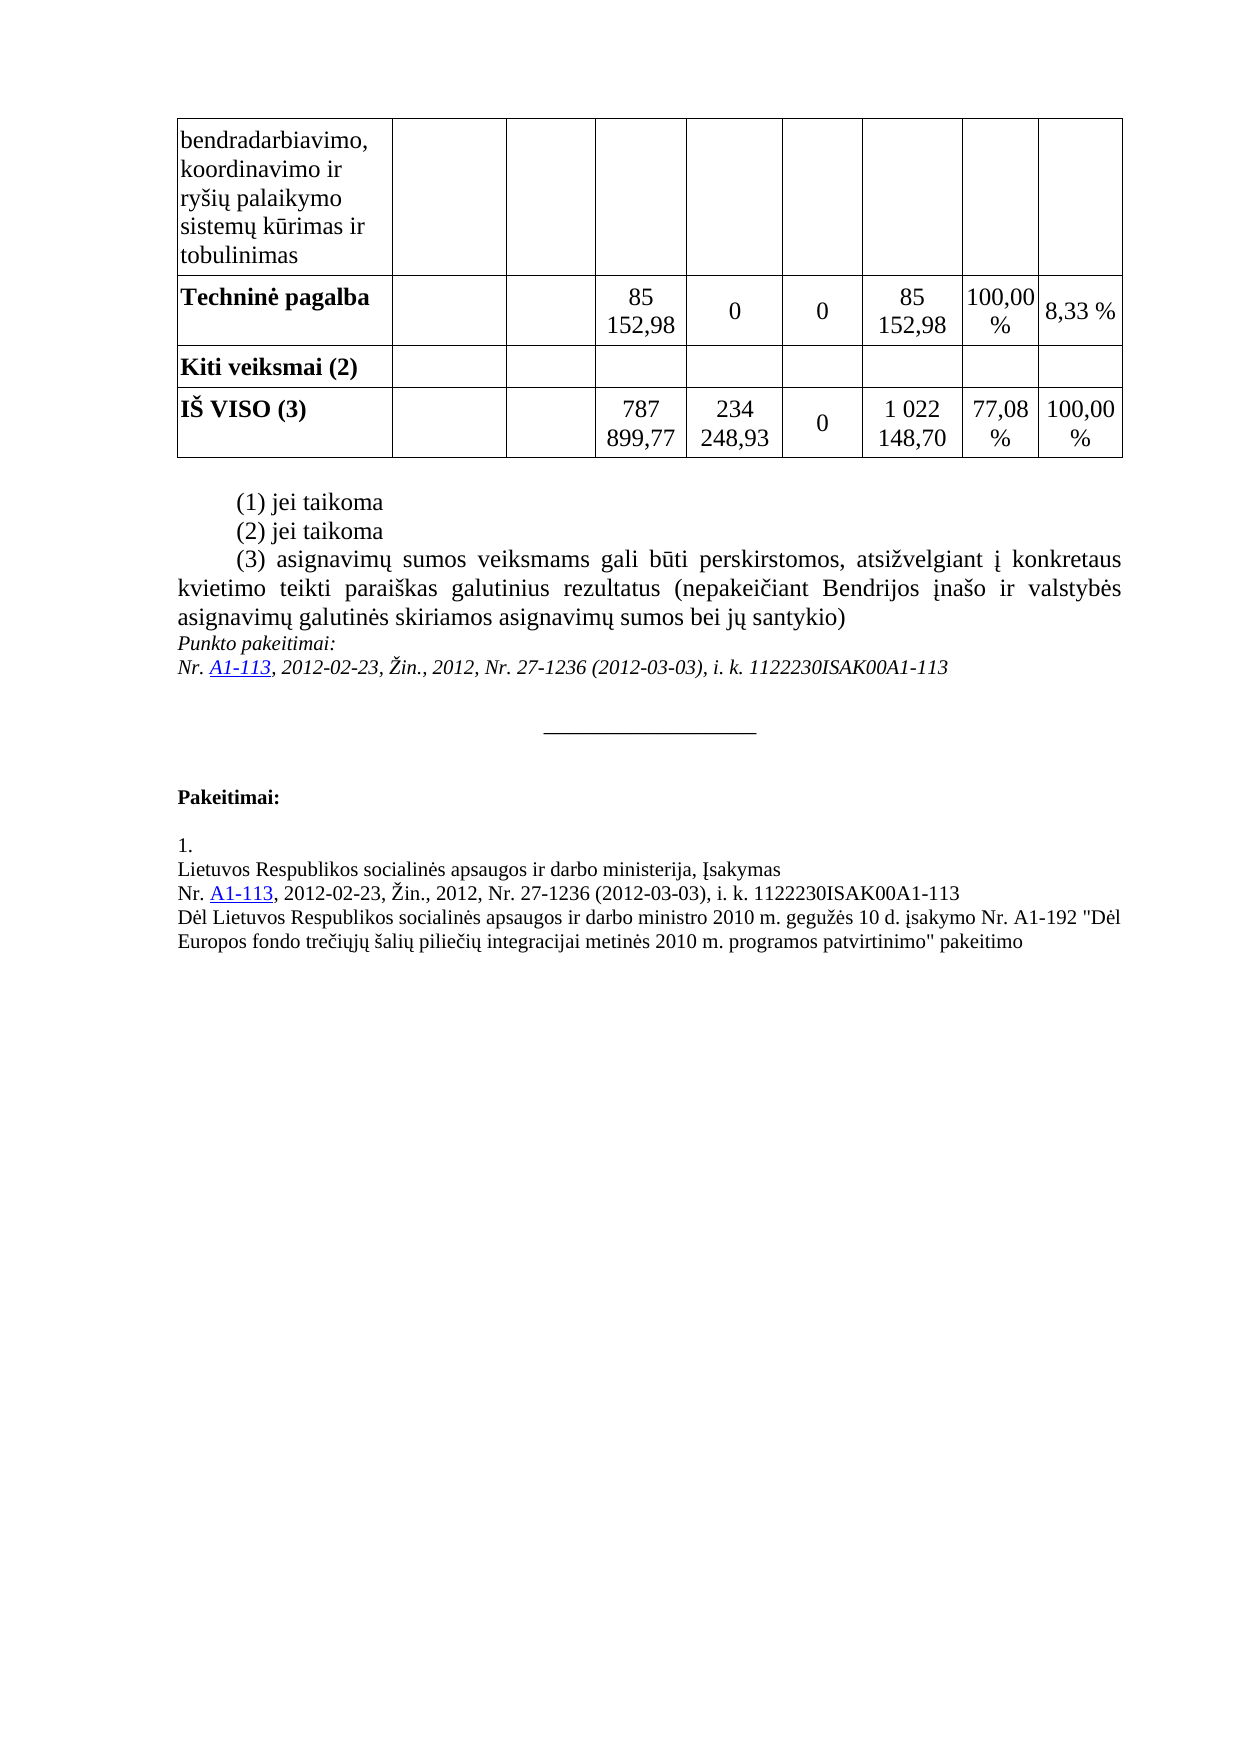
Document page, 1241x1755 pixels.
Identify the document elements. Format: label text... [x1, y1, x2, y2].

table_cell IŠ VISO (3) [178, 388, 392, 457]
table_cell bendradarbiavimo, koordinavimo ir ryšių palaikymo sistemų kūrimas ir tobulinimas [178, 119, 392, 275]
table_cell [1039, 119, 1122, 275]
text (3) asignavimų sumos veiksmams gali būti perskirstomos, atsižvelgiant į konkretaus kvietimo teikti paraiškas galutinius rezultatus (nepakeičiant Bendrijos įnašo ir valstybės asignavimų galutinės skiriamos asignavimų sumos bei jų santykio) [177, 544, 1122, 631]
text (2) jei taikoma [177, 516, 1122, 544]
table_cell [863, 346, 962, 387]
table_cell [393, 388, 506, 457]
table_cell [783, 119, 862, 275]
table_cell 85 152,98 [863, 276, 962, 345]
table_cell [507, 346, 595, 387]
text 1. [177, 833, 1122, 857]
table_cell [863, 119, 962, 275]
text (1) jei taikoma [177, 487, 1122, 516]
table_cell Kiti veiksmai (2) [178, 346, 392, 387]
table_cell [596, 346, 686, 387]
table_cell [783, 346, 862, 387]
table_cell [507, 388, 595, 457]
text Nr. A1-113, 2012-02-23, Žin., 2012, Nr. 27-1236 (2012-03-03), i. k. 1122230ISAK00A1-113 [177, 881, 1122, 905]
table_cell [507, 119, 595, 275]
table_cell 1 022 148,70 [863, 388, 962, 457]
table_cell [963, 119, 1038, 275]
table_cell 8,33 % [1039, 276, 1122, 345]
table_cell 0 [783, 276, 862, 345]
table_cell [596, 119, 686, 275]
text Lietuvos Respublikos socialinės apsaugos ir darbo ministerija, Įsakymas [177, 857, 1122, 881]
table_cell 85 152,98 [596, 276, 686, 345]
table_cell 0 [783, 388, 862, 457]
table_cell 100,00% [963, 276, 1038, 345]
table_cell 787 899,77 [596, 388, 686, 457]
table_cell [687, 119, 782, 275]
text Nr. A1-113, 2012-02-23, Žin., 2012, Nr. 27-1236 (2012-03-03), i. k. 1122230ISAK00A1-113 [177, 655, 1122, 679]
table_cell [1039, 346, 1122, 387]
text _________________ [177, 708, 1122, 736]
table_cell 77,08 % [963, 388, 1038, 457]
table_cell Techninė pagalba [178, 276, 392, 345]
table_cell [687, 346, 782, 387]
table_cell [507, 276, 595, 345]
table_cell [963, 346, 1038, 387]
table_cell 100,00 % [1039, 388, 1122, 457]
text Dėl Lietuvos Respublikos socialinės apsaugos ir darbo ministro 2010 m. gegužės 10 d. įsakymo Nr. A1-192 "Dėl Europos fondo trečiųjų šalių piliečių integracijai metinės 2010 m. programos patvirtinimo" pakeitimo [177, 905, 1122, 953]
table_cell [393, 346, 506, 387]
text Punkto pakeitimai: [177, 631, 1122, 655]
text Pakeitimai: [177, 784, 1122, 809]
table_cell 234 248,93 [687, 388, 782, 457]
table_cell [393, 119, 506, 275]
table_cell 0 [687, 276, 782, 345]
table_cell [393, 276, 506, 345]
